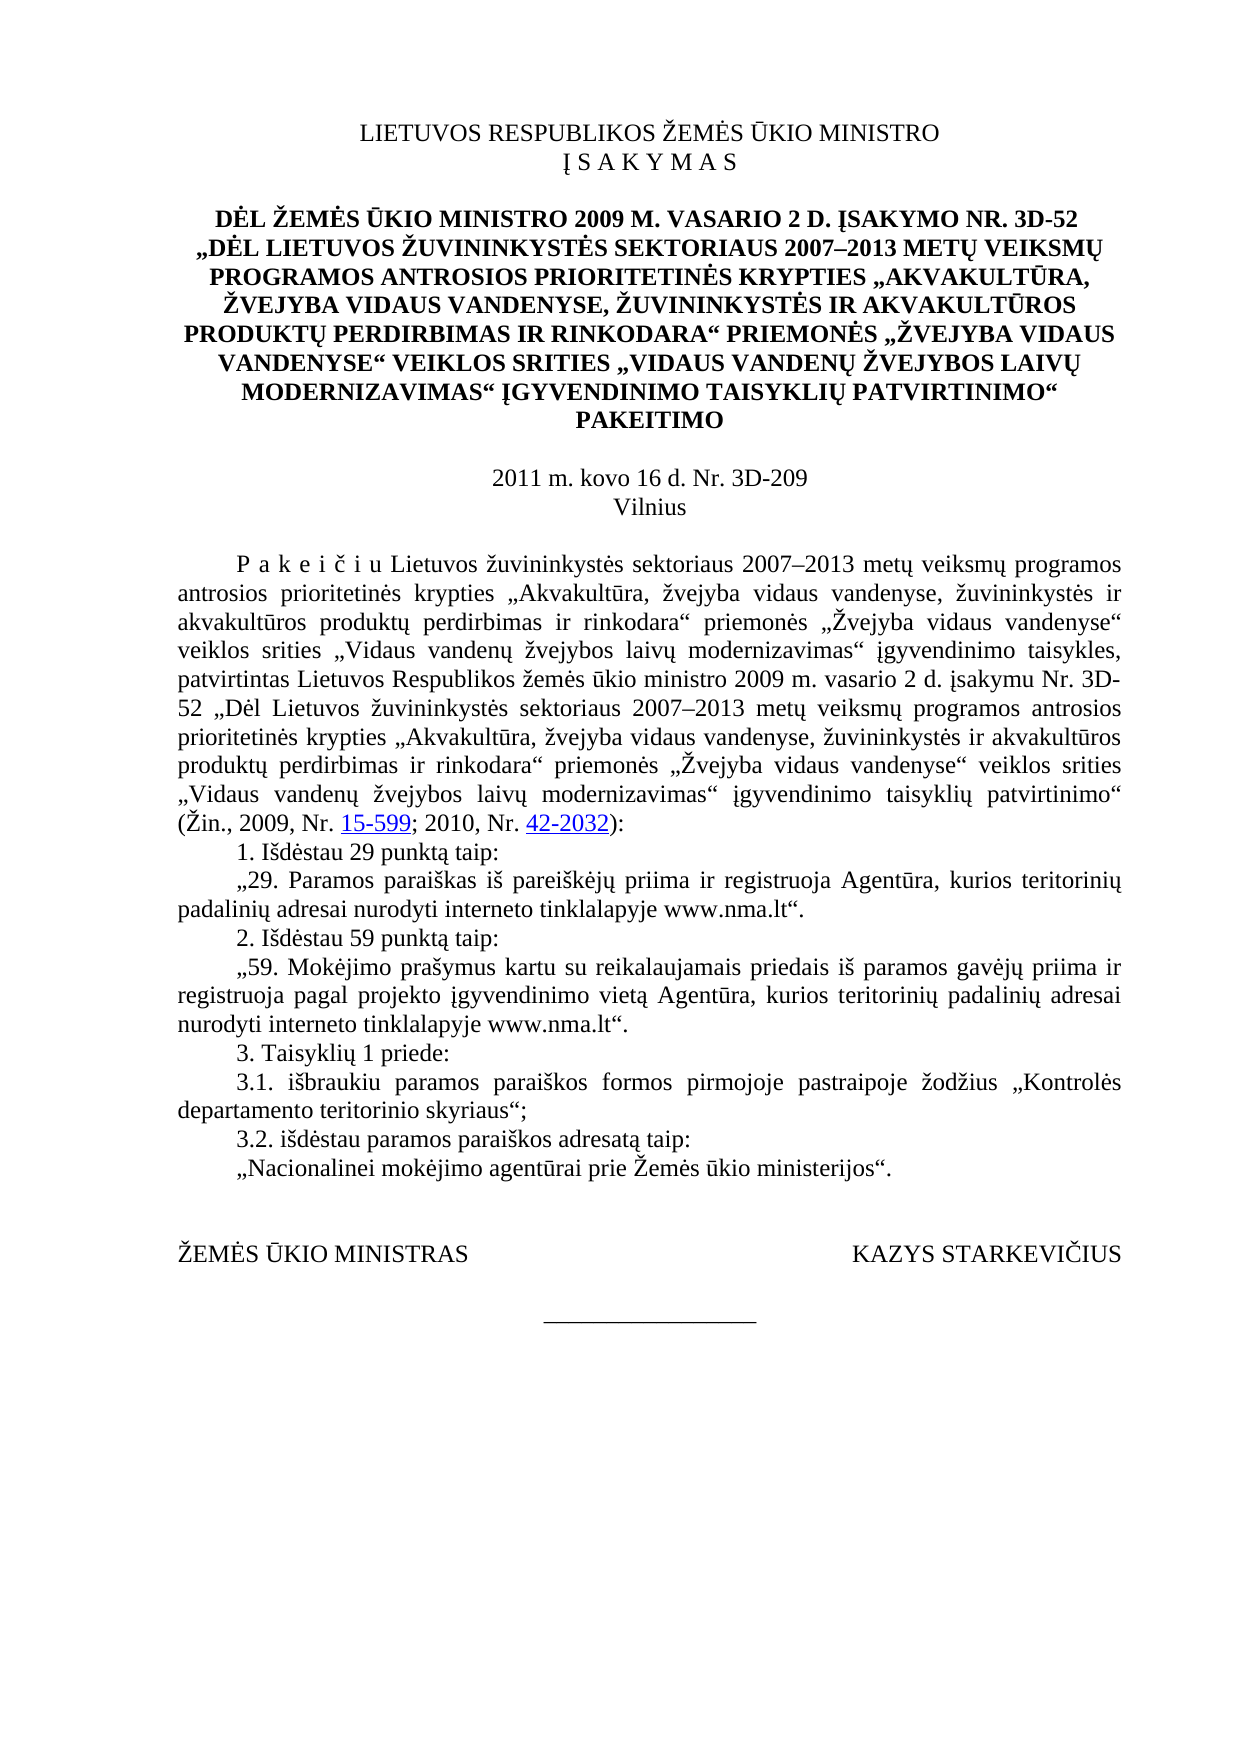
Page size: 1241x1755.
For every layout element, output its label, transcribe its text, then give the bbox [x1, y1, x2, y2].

text 2. Išdėstau 59 punktą taip: [177, 923, 1122, 952]
text 1. Išdėstau 29 punktą taip: [177, 837, 1122, 866]
text „29. Paramos paraiškas iš pareiškėjų priima ir registruoja Agentūra, kurios teritorinių padalinių adresai nurodyti interneto tinklalapyje www.nma.lt“. [177, 866, 1122, 923]
text Žemės ūkio ministras Kazys Starkevičius [177, 1239, 1122, 1268]
text Į S A K Y M A S [177, 147, 1122, 176]
text „Nacionalinei mokėjimo agentūrai prie Žemės ūkio ministerijos“. [177, 1153, 1122, 1182]
text „59. Mokėjimo prašymus kartu su reikalaujamais priedais iš paramos gavėjų priima ir registruoja pagal projekto įgyvendinimo vietą Agentūra, kurios teritorinių padalinių adresai nurodyti interneto tinklalapyje www.nma.lt“. [177, 952, 1122, 1038]
text P a k e i č i u Lietuvos žuvininkystės sektoriaus 2007–2013 metų veiksmų programos antrosios prioritetinės krypties „Akvakultūra, žvejyba vidaus vandenyse, žuvininkystės ir akvakultūros produktų perdirbimas ir rinkodara“ priemonės „Žvejyba vidaus vandenyse“ veiklos srities „Vidaus vandenų žvejybos laivų modernizavimas“ įgyvendinimo taisykles, patvirtintas Lietuvos Respublikos žemės ūkio ministro 2009 m. vasario 2 d. įsakymu Nr. 3D-52 „Dėl Lietuvos žuvininkystės sektoriaus 2007–2013 metų veiksmų programos antrosios prioritetinės krypties „Akvakultūra, žvejyba vidaus vandenyse, žuvininkystės ir akvakultūros produktų perdirbimas ir rinkodara“ priemonės „Žvejyba vidaus vandenyse“ veiklos srities „Vidaus vandenų žvejybos laivų modernizavimas“ įgyvendinimo taisyklių patvirtinimo“ (Žin., 2009, Nr. 15-599; 2010, Nr. 42-2032): [177, 549, 1122, 837]
text 3. Taisyklių 1 priede: [177, 1038, 1122, 1067]
text LIETUVOS RESPUBLIKOS ŽEMĖS ŪKIO MINISTRO [177, 118, 1122, 147]
text 2011 m. kovo 16 d. Nr. 3D-209 [177, 463, 1122, 492]
text Vilnius [177, 492, 1122, 521]
text DĖL ŽEMĖS ŪKIO MINISTRO 2009 M. VASARIO 2 D. ĮSAKYMO Nr. 3D-52 „DĖL LIETUVOS ŽUVININKYSTĖS SEKTORIAUS 2007–2013 METŲ VEIKSMŲ PROGRAMOS ANTROSIOS PRIORITETINĖS KRYPTIES „AKVAKULTŪRA, ŽVEJYBA VIDAUS VANDENYSE, ŽUVININKYSTĖS IR AKVAKULTŪROS PRODUKTŲ PERDIRBIMAS IR RINKODARA“ PRIEMONĖS „ŽVEJYBA VIDAUS VANDENYSE“ VEIKLOS SRITIES „VIDAUS VANDENŲ ŽVEJYBOS LAIVŲ MODERNIZAVIMAS“ ĮGYVENDINIMO TAISYKLIŲ PATVIRTINIMO“ PAKEITIMO [177, 204, 1122, 434]
text 3.1. išbraukiu paramos paraiškos formos pirmojoje pastraipoje žodžius „Kontrolės departamento teritorinio skyriaus“; [177, 1067, 1122, 1124]
text 3.2. išdėstau paramos paraiškos adresatą taip: [177, 1124, 1122, 1153]
text _________________ [177, 1297, 1122, 1326]
